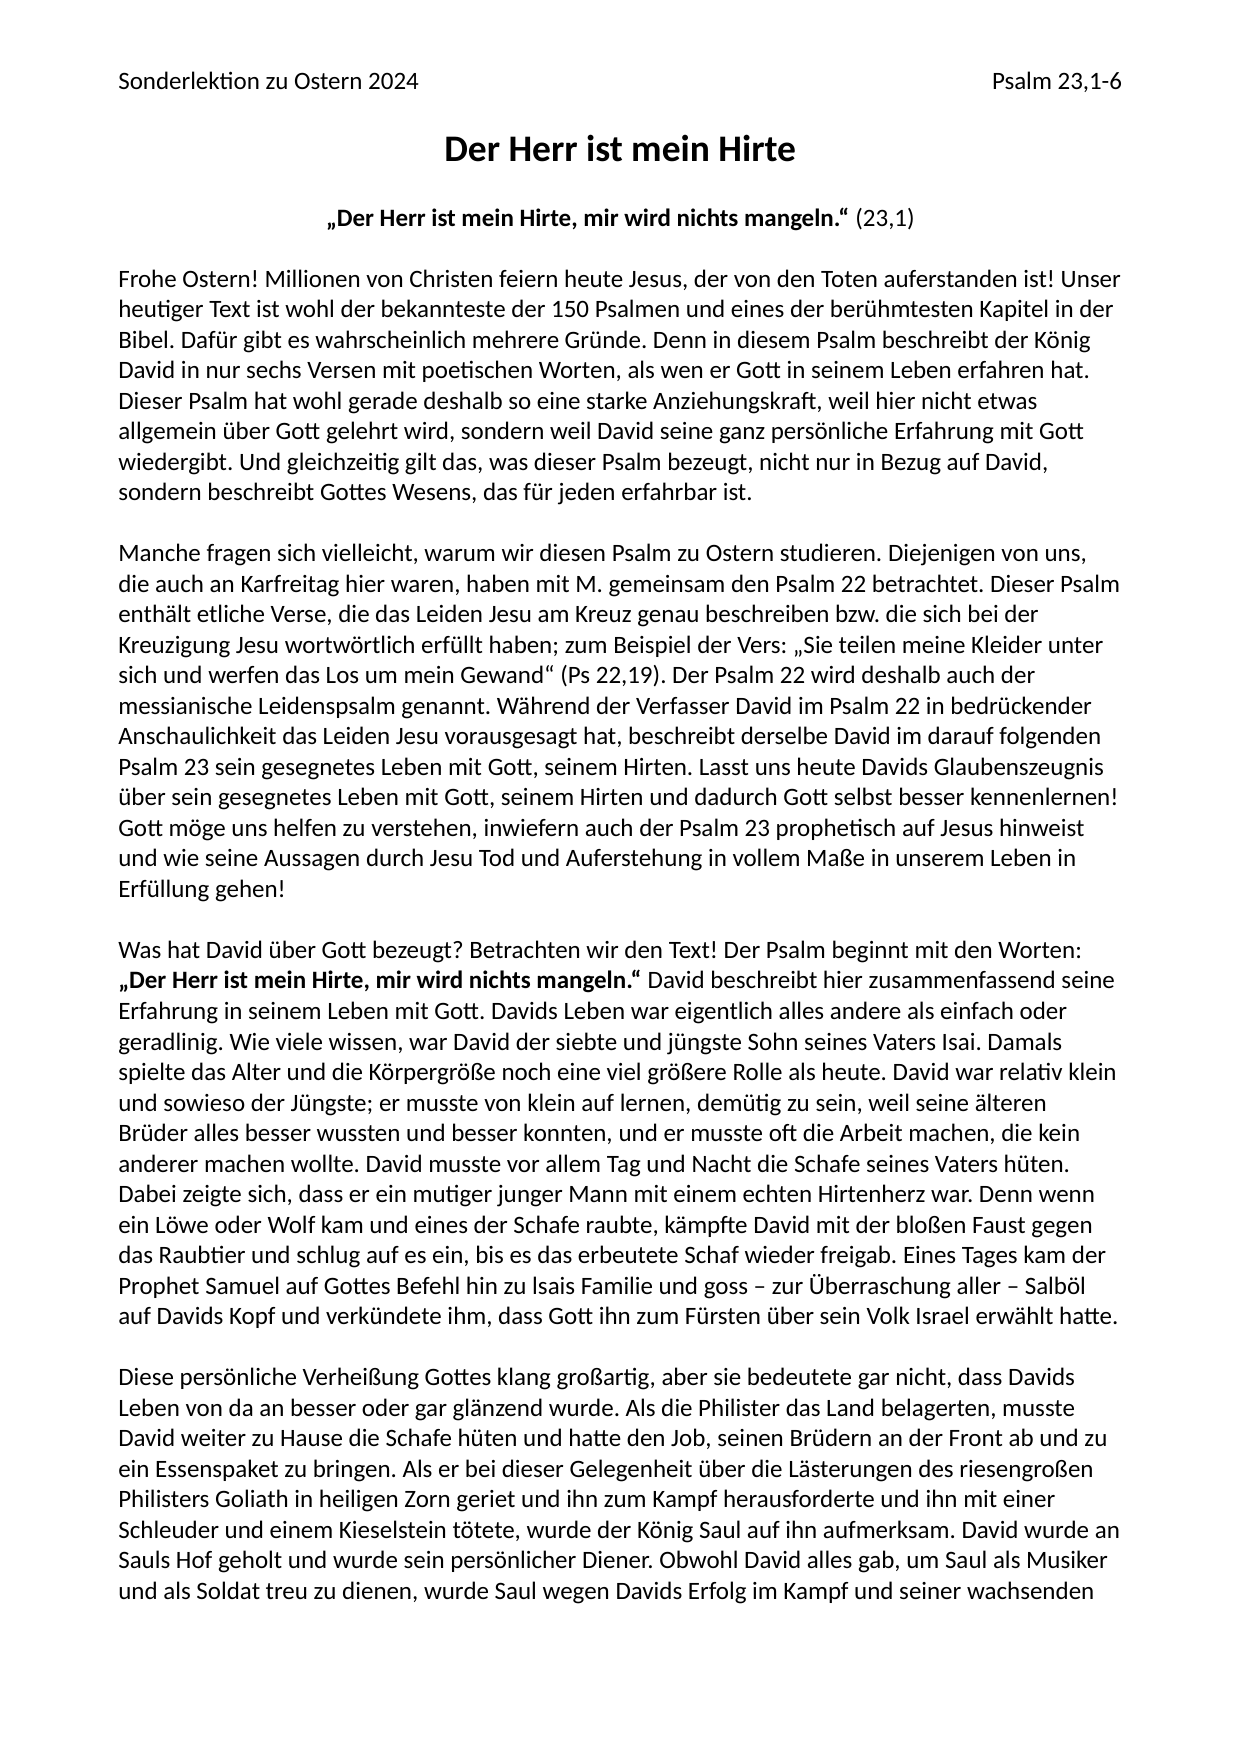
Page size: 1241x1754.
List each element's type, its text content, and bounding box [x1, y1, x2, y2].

text Diese persönliche Verheißung Gottes klang großartig, aber sie bedeutete gar nicht, dass Davids Leben von da an besser oder gar glänzend wurde. Als die Philister das Land belagerten, musste David weiter zu Hause die Schafe hüten und hatte den Job, seinen Brüdern an der Front ab und zu ein Essenspaket zu bringen. Als er bei dieser Gelegenheit über die Lästerungen des riesengroßen Philisters Goliath in heiligen Zorn geriet und ihn zum Kampf herausforderte und ihn mit einer Schleuder und einem Kieselstein tötete, wurde der König Saul auf ihn aufmerksam. David wurde an Sauls Hof geholt und wurde sein persönlicher Diener. Obwohl David alles gab, um Saul als Musiker und als Soldat treu zu dienen, wurde Saul wegen Davids Erfolg im Kampf und seiner wachsenden [118, 1361, 1122, 1606]
text Manche fragen sich vielleicht, warum wir diesen Psalm zu Ostern studieren. Diejenigen von uns, die auch an Karfreitag hier waren, haben mit M. gemeinsam den Psalm 22 betrachtet. Dieser Psalm enthält etliche Verse, die das Leiden Jesu am Kreuz genau beschreiben bzw. die sich bei der Kreuzigung Jesu wortwörtlich erfüllt haben; zum Beispiel der Vers: „Sie teilen meine Kleider unter sich und werfen das Los um mein Gewand“ (Ps 22,19). Der Psalm 22 wird deshalb auch der messianische Leidenspsalm genannt. Während der Verfasser David im Psalm 22 in bedrückender Anschaulichkeit das Leiden Jesu vorausgesagt hat, beschreibt derselbe David im darauf folgenden Psalm 23 sein gesegnetes Leben mit Gott, seinem Hirten. Lasst uns heute Davids Glaubenszeugnis über sein gesegnetes Leben mit Gott, seinem Hirten und dadurch Gott selbst besser kennenlernen! Gott möge uns helfen zu verstehen, inwiefern auch der Psalm 23 prophetisch auf Jesus hinweist und wie seine Aussagen durch Jesu Tod und Auferstehung in vollem Maße in unserem Leben in Erfüllung gehen! [118, 537, 1122, 904]
text „Der Herr ist mein Hirte, mir wird nichts mangeln.“ (23,1) [118, 202, 1122, 232]
text Frohe Ostern! Millionen von Christen feiern heute Jesus, der von den Toten auferstanden ist! Unser heutiger Text ist wohl der bekannteste der 150 Psalmen und eines der berühmtesten Kapitel in der Bibel. Dafür gibt es wahrscheinlich mehrere Gründe. Denn in diesem Psalm beschreibt der König David in nur sechs Versen mit poetischen Worten, als wen er Gott in seinem Leben erfahren hat. Dieser Psalm hat wohl gerade deshalb so eine starke Anziehungskraft, weil hier nicht etwas allgemein über Gott gelehrt wird, sondern weil David seine ganz persönliche Erfahrung mit Gott wiedergibt. Und gleichzeitig gilt das, was dieser Psalm bezeugt, nicht nur in Bezug auf David, sondern beschreibt Gottes Wesens, das für jeden erfahrbar ist. [118, 263, 1122, 507]
text Der Herr ist mein Hirte [118, 125, 1122, 171]
text Was hat David über Gott bezeugt? Betrachten wir den Text! Der Psalm beginnt mit den Worten: „Der Herr ist mein Hirte, mir wird nichts mangeln.“ David beschreibt hier zusammenfassend seine Erfahrung in seinem Leben mit Gott. Davids Leben war eigentlich alles andere als einfach oder geradlinig. Wie viele wissen, war David der siebte und jüngste Sohn seines Vaters Isai. Damals spielte das Alter und die Körpergröße noch eine viel größere Rolle als heute. David war relativ klein und sowieso der Jüngste; er musste von klein auf lernen, demütig zu sein, weil seine älteren Brüder alles besser wussten und besser konnten, und er musste oft die Arbeit machen, die kein anderer machen wollte. David musste vor allem Tag und Nacht die Schafe seines Vaters hüten. Dabei zeigte sich, dass er ein mutiger junger Mann mit einem echten Hirtenherz war. Denn wenn ein Löwe oder Wolf kam und eines der Schafe raubte, kämpfte David mit der bloßen Faust gegen das Raubtier und schlug auf es ein, bis es das erbeutete Schaf wieder freigab. Eines Tages kam der Prophet Samuel auf Gottes Befehl hin zu lsais Familie und goss – zur Überraschung aller – Salböl auf Davids Kopf und verkündete ihm, dass Gott ihn zum Fürsten über sein Volk Israel erwählt hatte. [118, 934, 1122, 1331]
